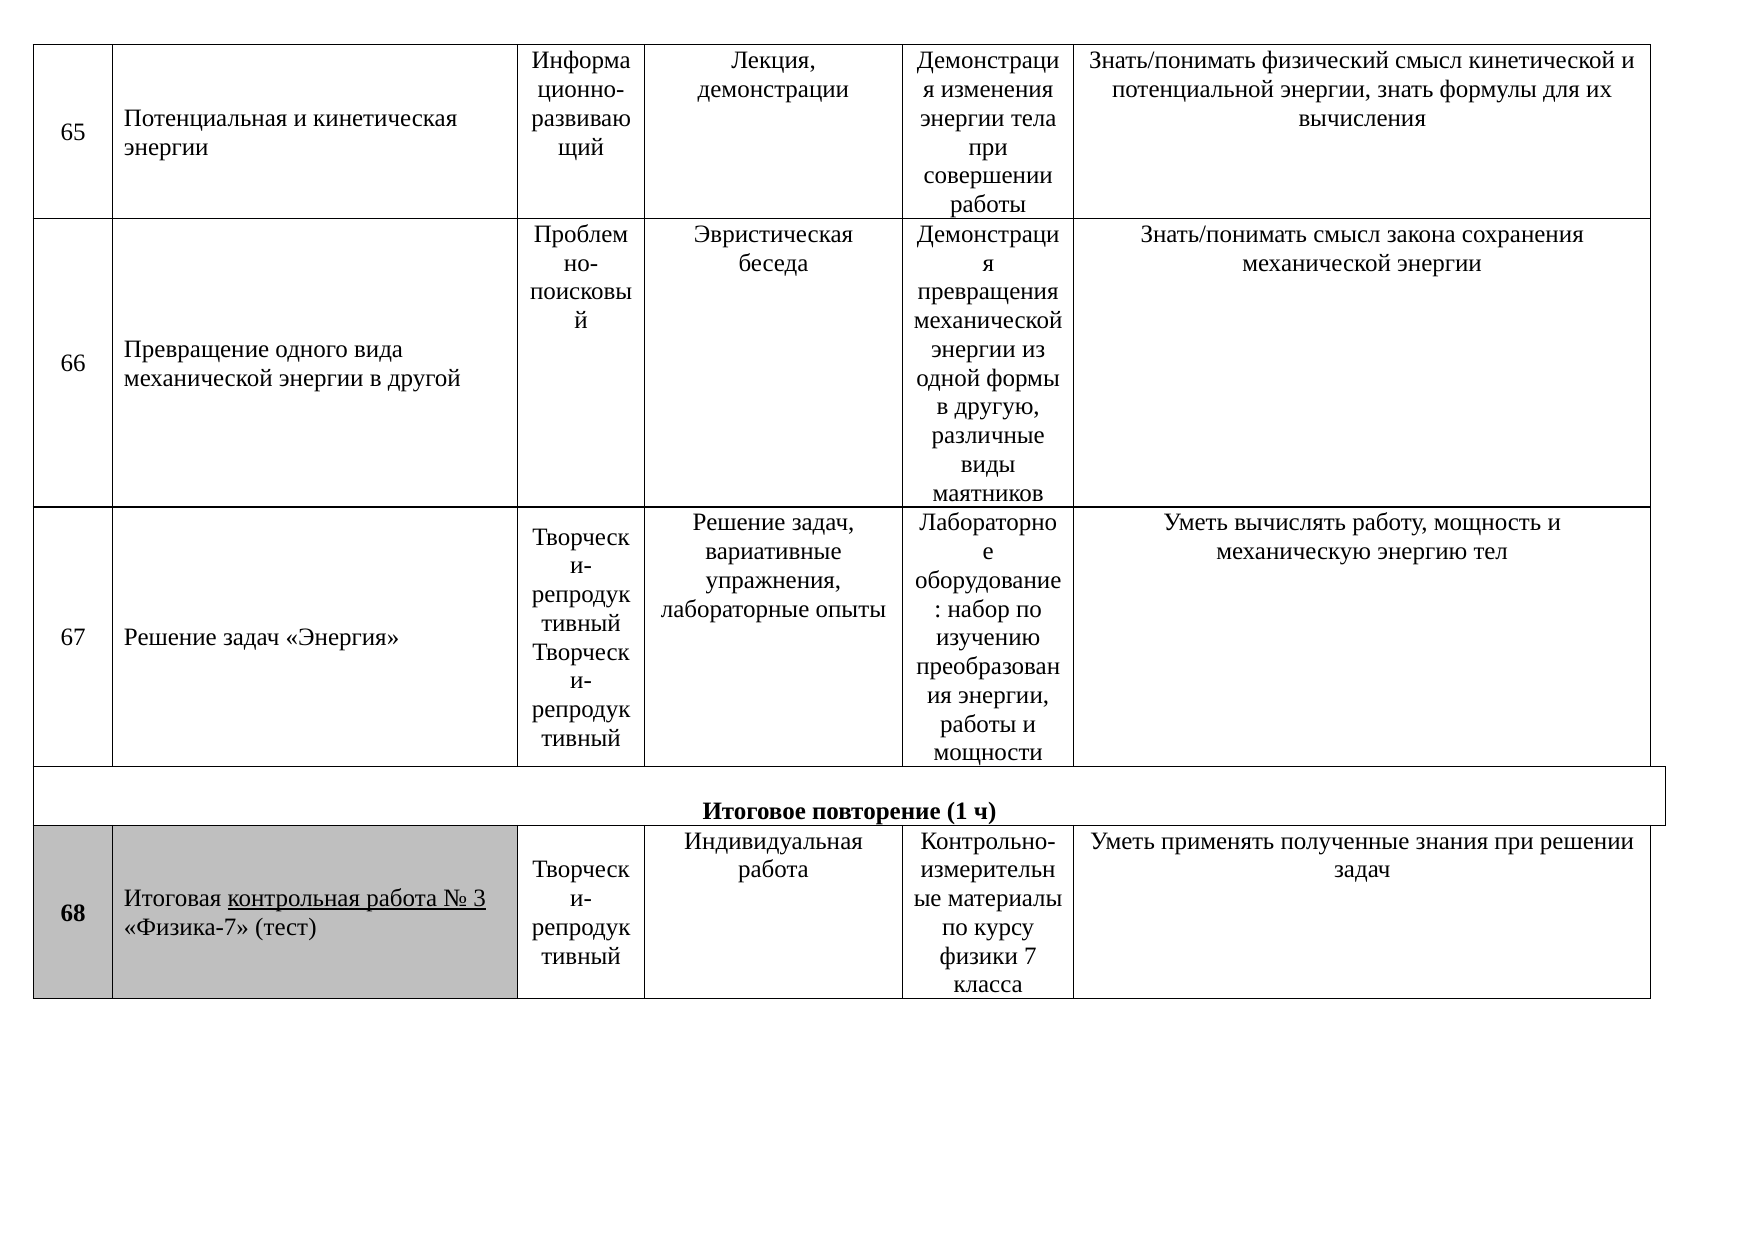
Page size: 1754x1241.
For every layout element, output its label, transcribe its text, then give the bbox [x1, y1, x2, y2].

table_cell Творчески-репродуктивный Творчески-репродуктивный [518, 508, 644, 766]
table_cell 66 [34, 219, 112, 506]
table_cell [1651, 44, 1687, 218]
table_cell Решение задач «Энергия» [113, 508, 517, 766]
table_cell Демонстрация превращения механической энергии из одной формы в другую, различные виды маятников [903, 219, 1073, 506]
table_cell Индивидуальная работа [645, 826, 902, 998]
table_cell Решение задач, вариативные упражнения, лабораторные опыты [645, 508, 902, 766]
table_cell 65 [34, 45, 112, 218]
table_cell Эвристическая беседа [645, 219, 902, 506]
table_cell Демонстрация изменения энергии тела при совершении работы [903, 45, 1073, 218]
table_cell Знать/понимать физический смысл кинетической и потенциальной энергии, знать формулы для их вычисления [1074, 45, 1650, 218]
table_cell [1666, 766, 1687, 825]
table_cell Проблемно-поисковый [518, 219, 644, 506]
table_cell Лекция, демонстрации [645, 45, 902, 218]
table_cell Контрольно-измерительные материалы по курсу физики 7 класса [903, 826, 1073, 998]
table_cell Уметь вычислять работу, мощность и механическую энергию тел [1074, 508, 1650, 766]
table_cell Знать/понимать смысл закона сохранения механической энергии [1074, 219, 1650, 506]
table_cell Лабораторное оборудование: набор по изучению преобразования энергии, работы и мощности [903, 508, 1073, 766]
table_cell 67 [34, 508, 112, 766]
table_cell Творчески-репродуктивный [518, 826, 644, 998]
table_cell [1651, 506, 1687, 766]
table_cell Итоговая контрольная работа № 3 «Физика-7» (тест) [113, 826, 517, 998]
table_cell [1651, 825, 1687, 998]
table_cell Превращение одного вида механической энергии в другой [113, 219, 517, 506]
table_cell Уметь применять полученные знания при решении задач [1074, 826, 1650, 998]
table_cell Потенциальная и кинетическая энергии [113, 45, 517, 218]
table_cell Итоговое повторение (1 ч) [34, 767, 1665, 825]
table_cell Информационно-развивающий [518, 45, 644, 218]
table_cell 68 [34, 826, 112, 998]
table_cell [1651, 218, 1687, 506]
